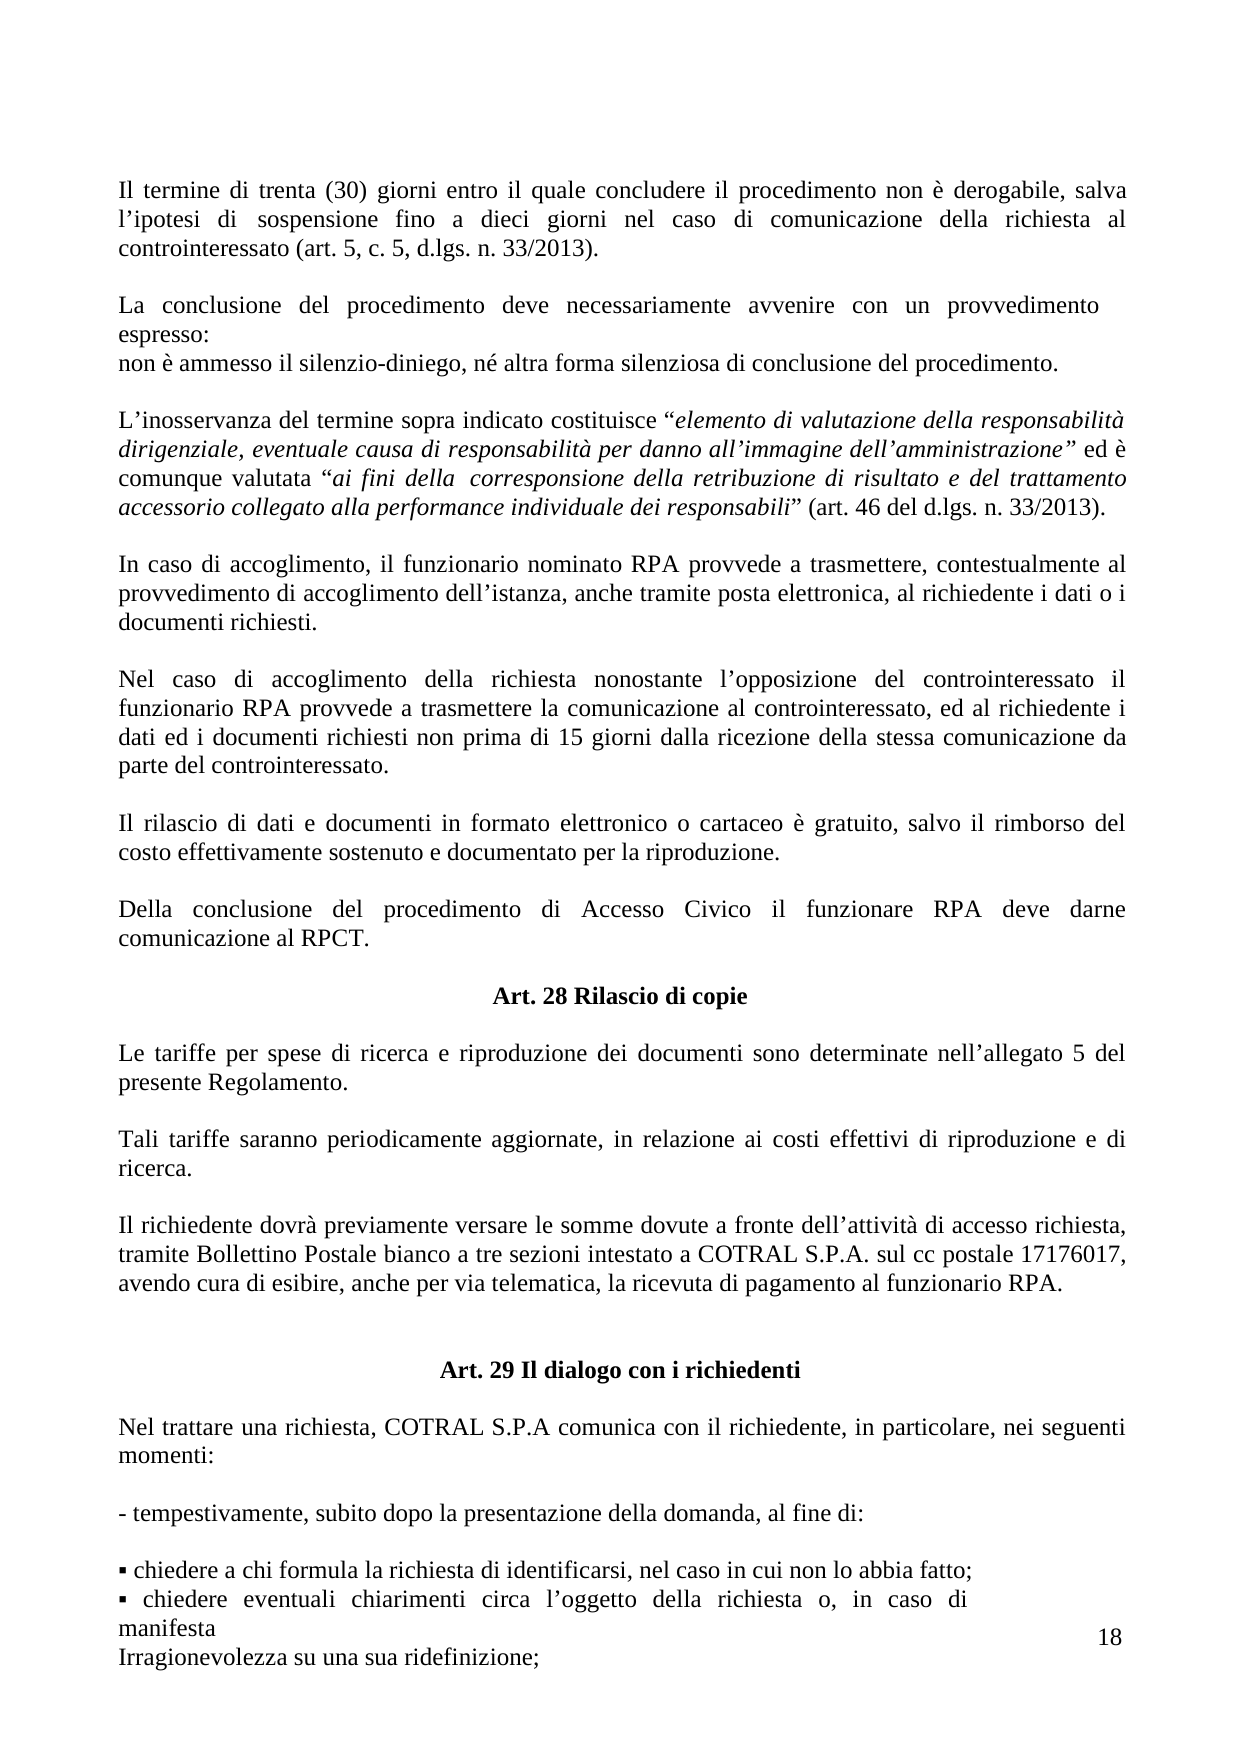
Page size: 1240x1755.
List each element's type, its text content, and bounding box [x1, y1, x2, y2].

text Il termine di trenta (30) giorni entro il quale concludere il procedimento non è derogabile, salva l’ipotesi di sospensione fino a dieci giorni nel caso di comunicazione della richiesta al controinteressato (art. 5, c. 5, d.lgs. n. 33/2013). [118, 175, 1127, 262]
text L’inosservanza del termine sopra indicato costituisce “elemento di valutazione della responsabilità dirigenziale, eventuale causa di responsabilità per danno all’immagine dell’amministrazione” ed è comunque valutata “ai fini della corresponsione della retribuzione di risultato e del trattamento accessorio collegato alla performance individuale dei responsabili” (art. 46 del d.lgs. n. 33/2013). [118, 405, 1127, 520]
text Art. 29 Il dialogo con i richiedenti [436, 1355, 804, 1383]
text ▪ chiedere a chi formula la richiesta di identificarsi, nel caso in cui non lo abbia fatto; [118, 1555, 973, 1584]
text Tali tariffe saranno periodicamente aggiornate, in relazione ai costi effettivi di riproduzione e di ricerca. [118, 1124, 1127, 1182]
text - tempestivamente, subito dopo la presentazione della domanda, al fine di: [118, 1498, 864, 1527]
text Il rilascio di dati e documenti in formato elettronico o cartaceo è gratuito, salvo il rimborso del costo effettivamente sostenuto e documentato per la riproduzione. [118, 808, 1126, 865]
text Della conclusione del procedimento di Accesso Civico il funzionare RPA deve darne comunicazione al RPCT. [118, 894, 1126, 952]
text La conclusione del procedimento deve necessariamente avvenire con un provvedimento espresso: [118, 290, 1099, 348]
text Le tariffe per spese di ricerca e riproduzione dei documenti sono determinate nell’allegato 5 del presente Regolamento. [118, 1038, 1126, 1095]
text Art. 28 Rilascio di copie [488, 981, 751, 1010]
text In caso di accoglimento, il funzionario nominato RPA provvede a trasmettere, contestualmente al provvedimento di accoglimento dell’istanza, anche tramite posta elettronica, al richiedente i dati o i documenti richiesti. [118, 549, 1126, 635]
text Nel trattare una richiesta, COTRAL S.P.A comunica con il richiedente, in particolare, nei seguenti momenti: [118, 1412, 1127, 1469]
text non è ammesso il silenzio-diniego, né altra forma silenziosa di conclusione del procedimento. [118, 348, 1059, 377]
text Nel caso di accoglimento della richiesta nonostante l’opposizione del controinteressato il funzionario RPA provvede a trasmettere la comunicazione al controinteressato, ed al richiedente i dati ed i documenti richiesti non prima di 15 giorni dalla ricezione della stessa comunicazione da parte del controinteressato. [118, 664, 1127, 779]
text Il richiedente dovrà previamente versare le somme dovute a fronte dell’attività di accesso richiesta, tramite Bollettino Postale bianco a tre sezioni intestato a COTRAL S.P.A. sul cc postale 17176017, avendo cura di esibire, anche per via telematica, la ricevuta di pagamento al funzionario RPA. [118, 1210, 1126, 1297]
text Irragionevolezza su una sua ridefinizione; [118, 1642, 541, 1670]
text ▪ chiedere eventuali chiarimenti circa l’oggetto della richiesta o, in caso di manifesta [118, 1584, 968, 1642]
